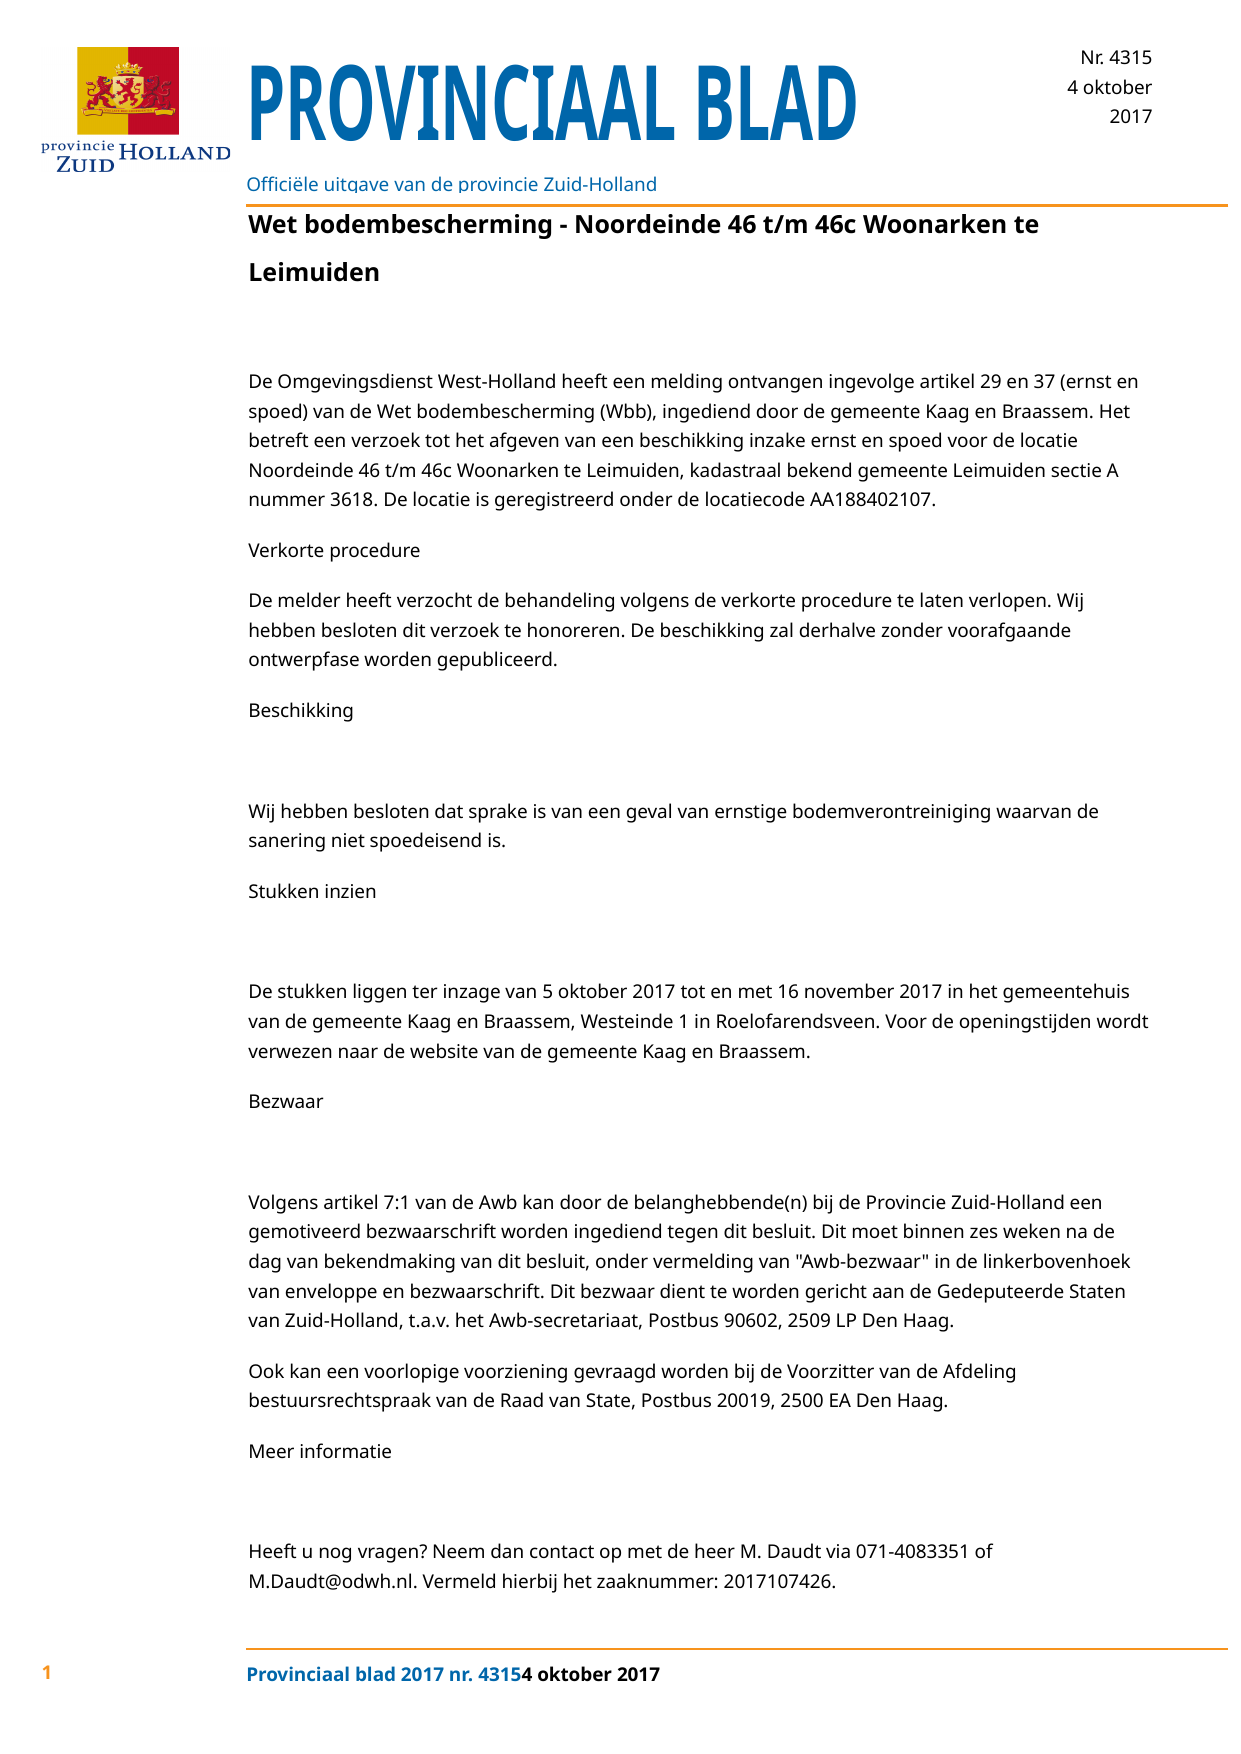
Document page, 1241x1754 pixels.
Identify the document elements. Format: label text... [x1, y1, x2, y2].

text De stukken liggen ter inzage van 5 oktober 2017 tot en met 16 november 2017 in het gemeentehuis van de gemeente Kaag en Braassem, Westeinde 1 in Roelofarendsveen. Voor de openingstijden wordt verwezen naar de website van de gemeente Kaag en Braassem. [248, 979, 1152, 1064]
text De Omgevingsdienst West-Holland heeft een melding ontvangen ingevolge artikel 29 en 37 (ernst en spoed) van de Wet bodembescherming (Wbb), ingediend door de gemeente Kaag en Braassem. Het betreft een verzoek tot het afgeven van een beschikking inzake ernst en spoed voor de locatie Noordeinde 46 t/m 46c Woonarken te Leimuiden, kadastraal bekend gemeente Leimuiden sectie A nummer 3618. De locatie is geregistreerd onder de locatiecode AA188402107. [248, 368, 1152, 512]
text Bezwaar [248, 1088, 1152, 1114]
text Beschikking [248, 697, 1152, 723]
text Verkorte procedure [248, 537, 1152, 563]
text Wet bodembescherming - Noordeinde 46 t/m 46c Woonarken te Leimuiden [248, 207, 1152, 288]
picture [41, 47, 231, 172]
text Ook kan een voorlopige voorziening gevraagd worden bij de Voorzitter van de Afdeling bestuursrechtspraak van de Raad van State, Postbus 20019, 2500 EA Den Haag. [248, 1358, 1152, 1413]
text Heeft u nog vragen? Neem dan contact op met de heer M. Daudt via 071-4083351 of M.Daudt@odwh.nl. Vermeld hierbij het zaaknummer: 2017107426. [248, 1539, 1152, 1594]
text Wij hebben besloten dat sprake is van een geval van ernstige bodemverontreiniging waarvan de sanering niet spoedeisend is. [248, 798, 1152, 853]
text Stukken inzien [248, 878, 1152, 904]
text De melder heeft verzocht de behandeling volgens de verkorte procedure te laten verlopen. Wij hebben besloten dit verzoek te honoreren. De beschikking zal derhalve zonder voorafgaande ontwerpfase worden gepubliceerd. [248, 587, 1152, 672]
text Meer informatie [248, 1438, 1152, 1464]
text Volgens artikel 7:1 van de Awb kan door de belanghebbende(n) bij de Provincie Zuid-Holland een gemotiveerd bezwaarschrift worden ingediend tegen dit besluit. Dit moet binnen zes weken na de dag van bekendmaking van dit besluit, onder vermelding van "Awb-bezwaar" in de linkerbovenhoek van enveloppe en bezwaarschrift. Dit bezwaar dient te worden gericht aan de Gedeputeerde Staten van Zuid-Holland, t.a.v. het Awb-secretariaat, Postbus 90602, 2509 LP Den Haag. [248, 1189, 1152, 1333]
